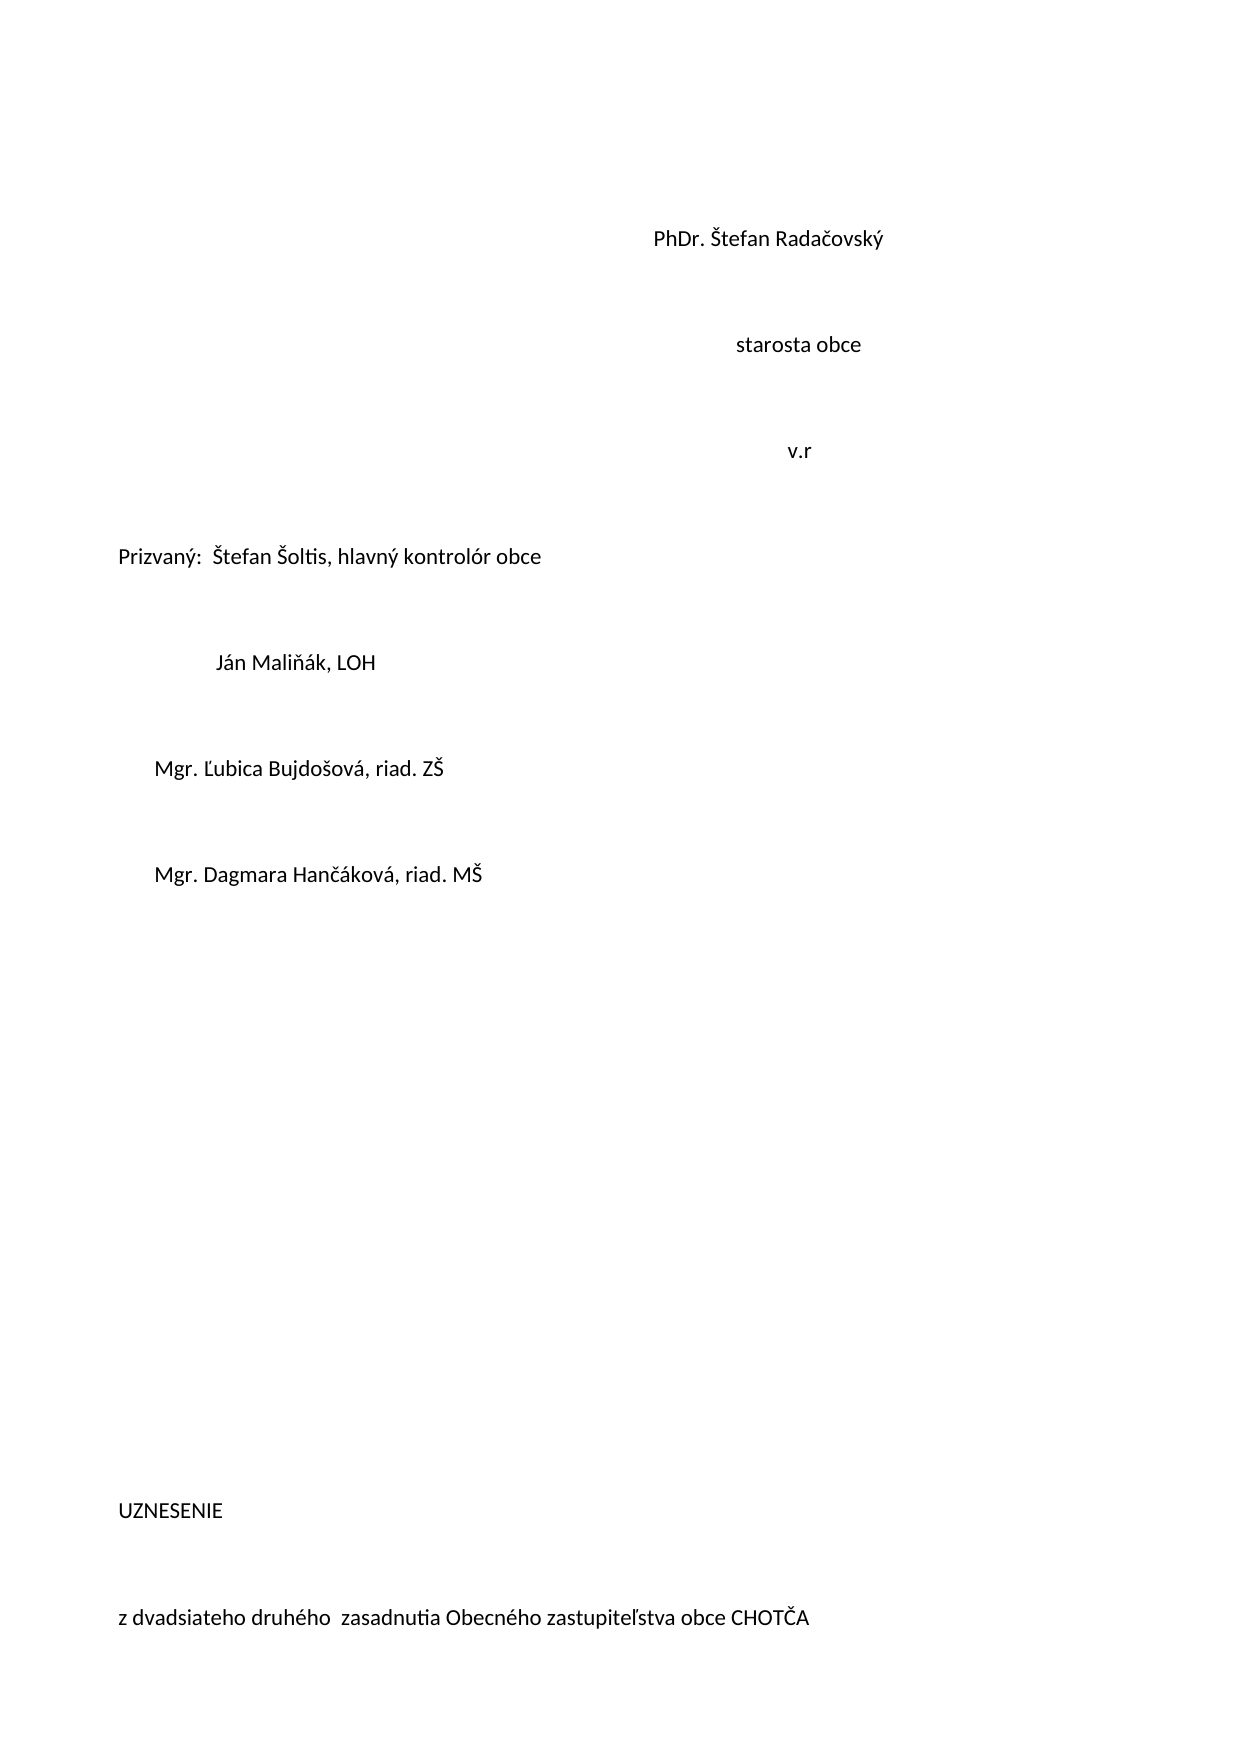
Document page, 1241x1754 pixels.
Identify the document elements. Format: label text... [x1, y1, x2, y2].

text Mgr. Ľubica Bujdošová, riad. ZŠ [118, 754, 1122, 782]
text PhDr. Štefan Radačovský [118, 224, 1122, 252]
text UZNESENIE [118, 1497, 1122, 1525]
text v.r [118, 436, 1122, 464]
text Ján Maliňák, LOH [118, 648, 1122, 676]
text Prizvaný: Štefan Šoltis, hlavný kontrolór obce [118, 542, 1122, 570]
text starosta obce [118, 330, 1122, 358]
text Mgr. Dagmara Hančáková, riad. MŠ [118, 860, 1122, 888]
text z dvadsiateho druhého zasadnutia Obecného zastupiteľstva obce CHOTČA [118, 1603, 1122, 1631]
